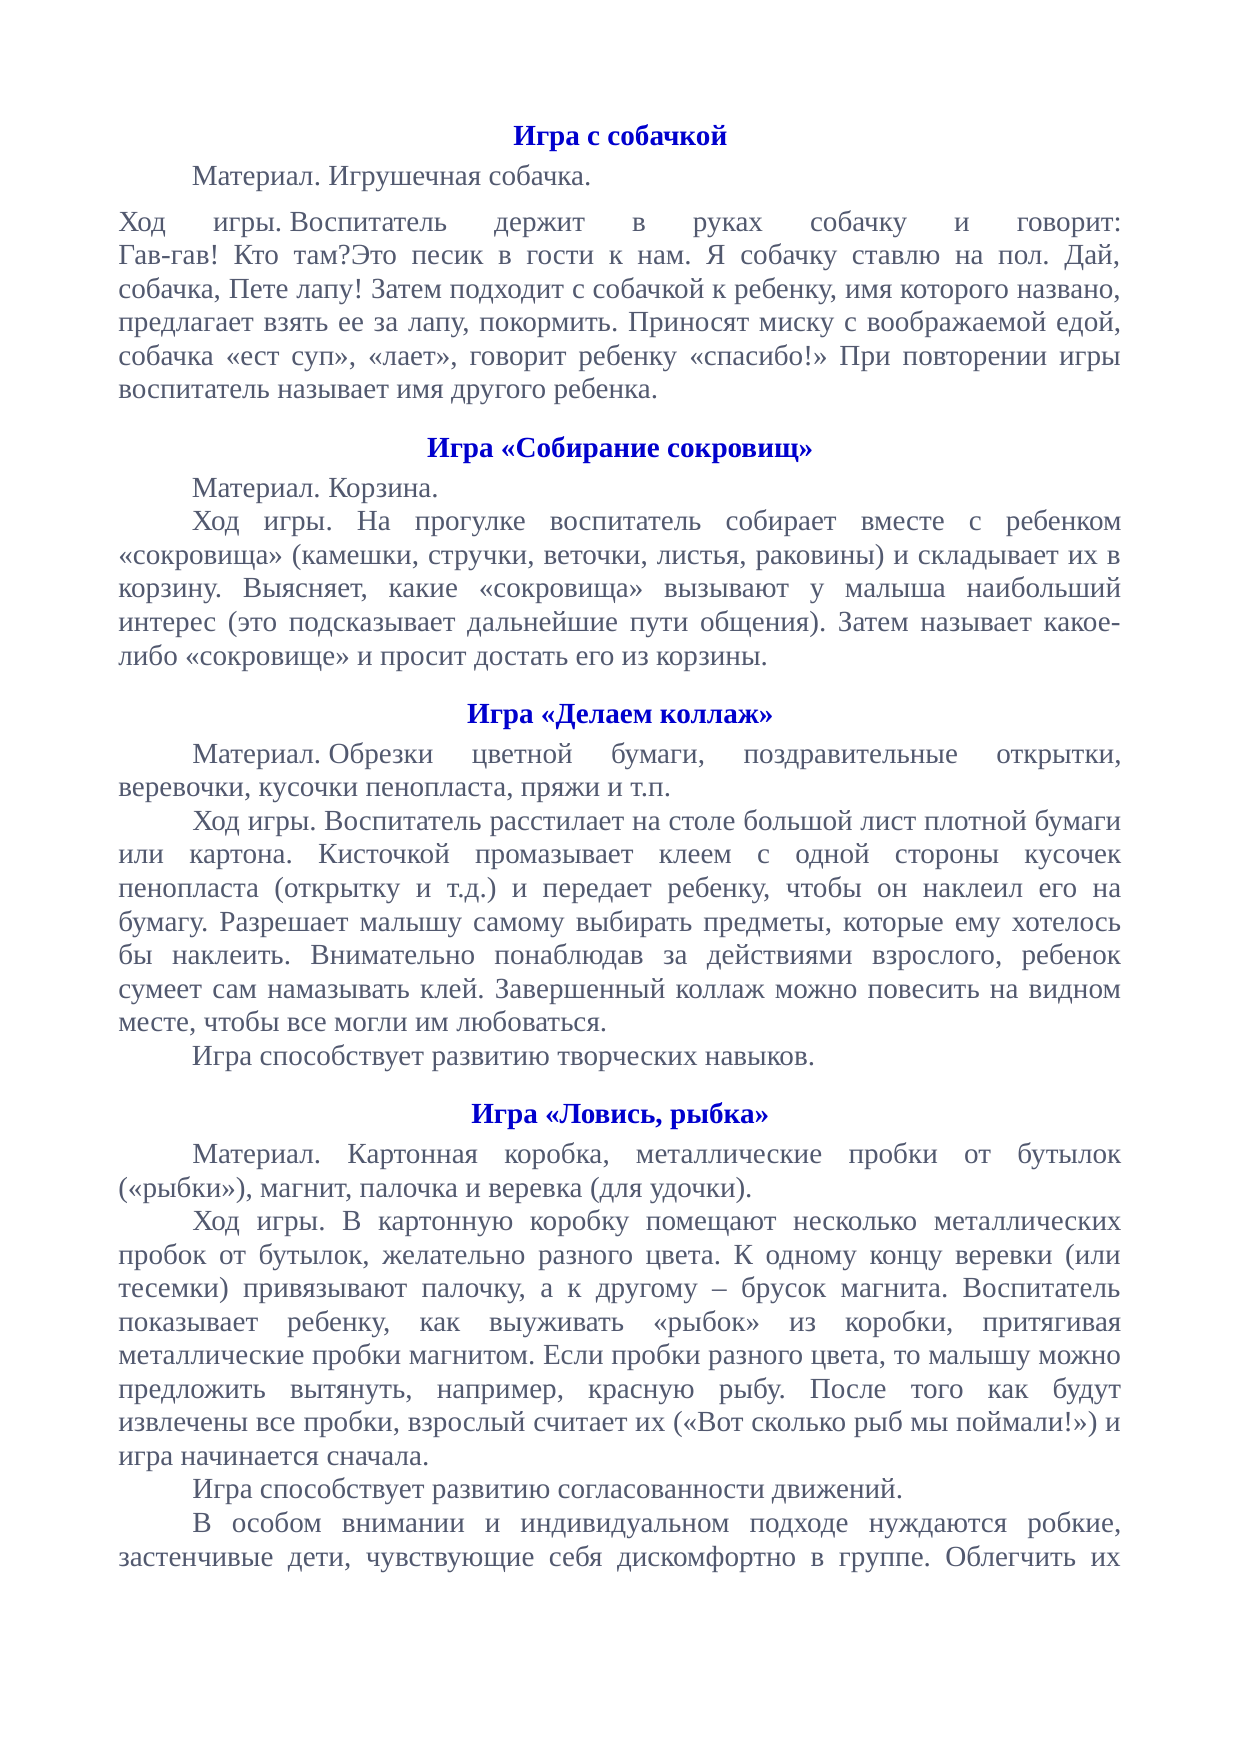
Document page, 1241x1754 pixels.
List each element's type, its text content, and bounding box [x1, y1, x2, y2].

subtitle Игра «Ловись, рыбка» [118, 1096, 1122, 1130]
text Материал. Игрушечная собачка. [118, 158, 1122, 191]
text Материал. Обрезки цветной бумаги, поздравительные открытки, веревочки, кусочки пенопласта, пряжи и т.п. [118, 736, 1122, 803]
text Игра способствует развитию творческих навыков. [118, 1038, 1122, 1071]
text В особом внимании и индивидуальном подходе нуждаются робкие, застенчивые дети, чувствующие себя дискомфортно в группе. Облегчить их [118, 1505, 1122, 1572]
subtitle Игра «Делаем коллаж» [118, 696, 1122, 730]
subtitle Игра с собачкой [118, 118, 1122, 152]
subtitle Игра «Собирание сокровищ» [118, 430, 1122, 464]
text Материал. Корзина. Ход игры. На прогулке воспитатель собирает вместе с ребенком «сокровища» (камешки, стручки, веточки, листья, раковины) и складывает их в корзину. Выясняет, какие «сокровища» вызывают у малыша наибольший интерес (это подсказывает дальнейшие пути общения). Затем называет какое-либо «сокровище» и просит достать его из корзины. [118, 470, 1122, 671]
text Игра способствует развитию согласованности движений. [118, 1472, 1122, 1505]
text Ход игры. Воспитатель держит в руках собачку и говорит: Гав-гав! Кто там?Это песик в гости к нам. Я собачку ставлю на пол. Дай, собачка, Пете лапу! Затем подходит с собачкой к ребенку, имя которого названо, предлагает взять ее за лапу, покормить. Приносят миску с воображаемой едой, собачка «ест суп», «лает», говорит ребенку «спасибо!» При повторении игры воспитатель называет имя другого ребенка. [118, 204, 1122, 405]
text Ход игры. В картонную коробку помещают несколько металлических пробок от бутылок, желательно разного цвета. К одному концу веревки (или тесемки) привязывают палочку, а к другому – брусок магнита. Воспитатель показывает ребенку, как выуживать «рыбок» из коробки, притягивая металлические пробки магнитом. Если пробки разного цвета, то малышу можно предложить вытянуть, например, красную рыбу. После того как будут извлечены все пробки, взрослый считает их («Вот сколько рыб мы поймали!») и игра начинается сначала. [118, 1203, 1122, 1472]
text Ход игры. Воспитатель расстилает на столе большой лист плотной бумаги или картона. Кисточкой промазывает клеем с одной стороны кусочек пенопласта (открытку и т.д.) и передает ребенку, чтобы он наклеил его на бумагу. Разрешает малышу самому выбирать предметы, которые ему хотелось бы наклеить. Внимательно понаблюдав за действиями взрослого, ребенок сумеет сам намазывать клей. Завершенный коллаж можно повесить на видном месте, чтобы все могли им любоваться. [118, 803, 1122, 1038]
text Материал. Картонная коробка, металлические пробки от бутылок («рыбки»), магнит, палочка и веревка (для удочки). [118, 1136, 1122, 1203]
